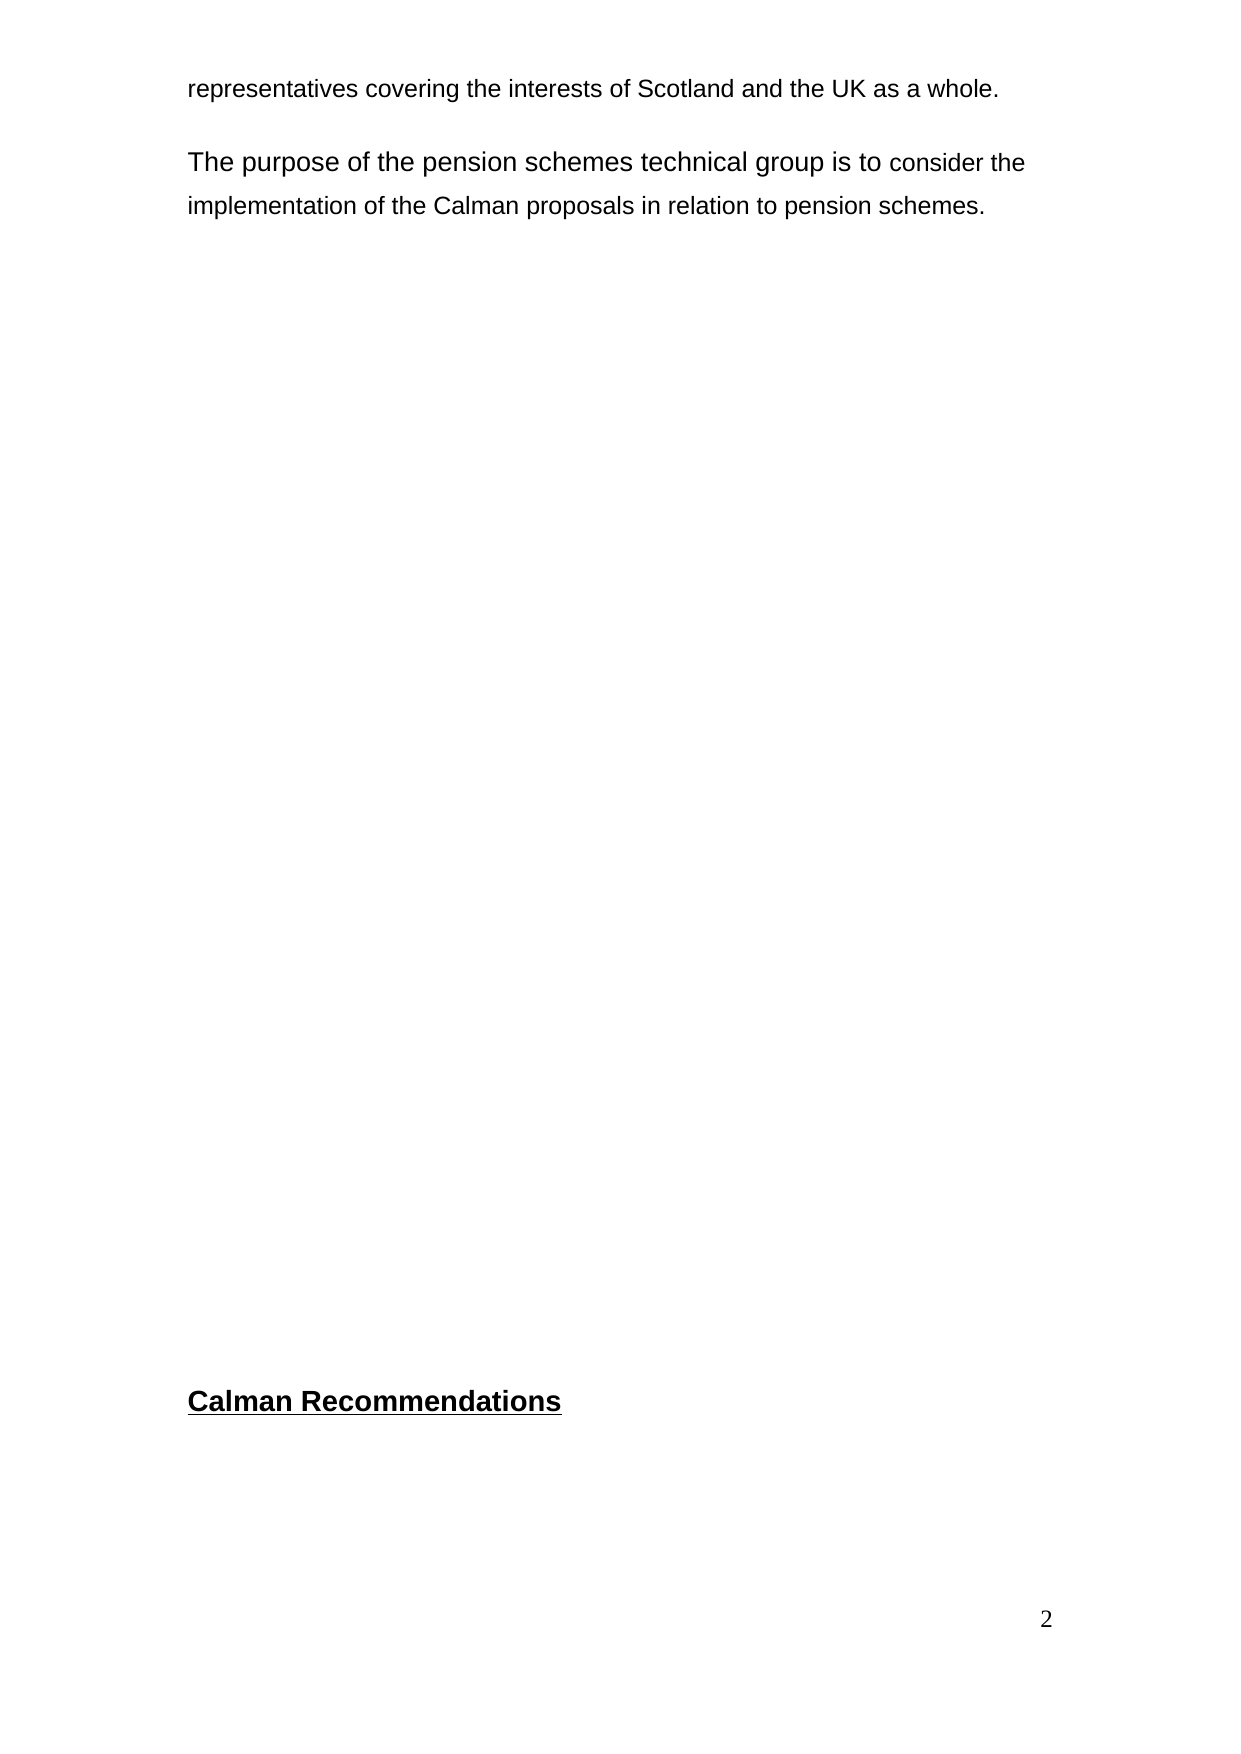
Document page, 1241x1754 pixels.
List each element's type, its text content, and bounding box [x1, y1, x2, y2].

text The purpose of the pension schemes technical group is to consider the implementation of the Calman proposals in relation to pension schemes. [187, 146, 1053, 220]
subtitle Calman Recommendations [187, 1384, 1053, 1418]
text representatives covering the interests of Scotland and the UK as a whole. [187, 74, 1053, 102]
